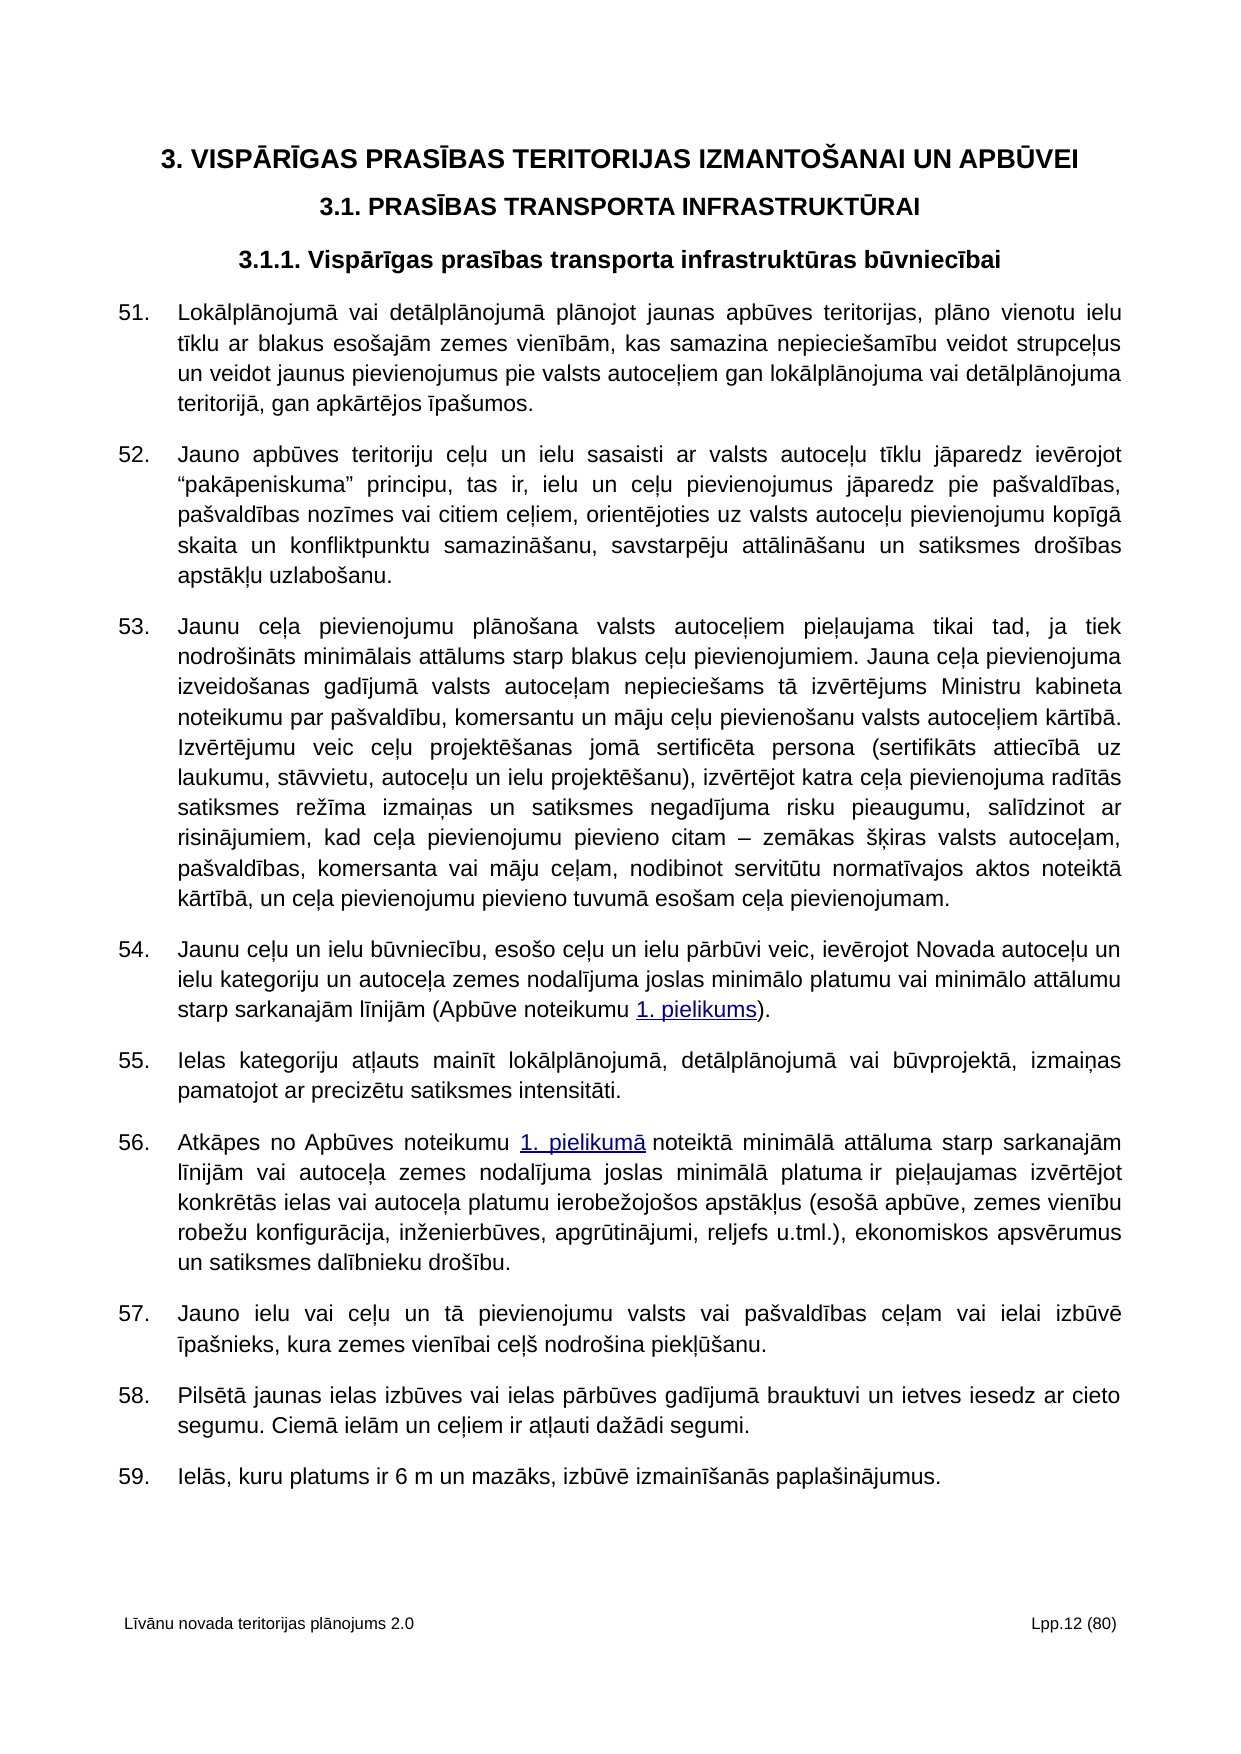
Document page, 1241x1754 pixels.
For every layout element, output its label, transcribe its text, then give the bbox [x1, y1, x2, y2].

text 59. Ielās, kuru platums ir 6 m un mazāks, izbūvē izmainīšanās paplašinājumus. [118, 1463, 1122, 1489]
subtitle 3.1.1. Vispārīgas prasības transporta infrastruktūras būvniecībai [118, 245, 1122, 274]
subtitle 3.1. Prasības transporta infrastruktūrai [118, 192, 1122, 220]
text 53. Jaunu ceļa pievienojumu plānošana valsts autoceļiem pieļaujama tikai tad, ja tiek nodrošināts minimālais attālums starp blakus ceļu pievienojumiem. Jauna ceļa pievienojuma izveidošanas gadījumā valsts autoceļam nepieciešams tā izvērtējums Ministru kabineta noteikumu par pašvaldību, komersantu un māju ceļu pievienošanu valsts autoceļiem kārtībā. Izvērtējumu veic ceļu projektēšanas jomā sertificēta persona (sertifikāts attiecībā uz laukumu, stāvvietu, autoceļu un ielu projektēšanu), izvērtējot katra ceļa pievienojuma radītās satiksmes režīma izmaiņas un satiksmes negadījuma risku pieaugumu, salīdzinot ar risinājumiem, kad ceļa pievienojumu pievieno citam – zemākas šķiras valsts autoceļam, pašvaldības, komersanta vai māju ceļam, nodibinot servitūtu normatīvajos aktos noteiktā kārtībā, un ceļa pievienojumu pievieno tuvumā esošam ceļa pievienojumam. [118, 613, 1122, 911]
text 57. Jauno ielu vai ceļu un tā pievienojumu valsts vai pašvaldības ceļam vai ielai izbūvē īpašnieks, kura zemes vienībai ceļš nodrošina piekļūšanu. [118, 1300, 1122, 1357]
text 54. Jaunu ceļu un ielu būvniecību, esošo ceļu un ielu pārbūvi veic, ievērojot Novada autoceļu un ielu kategoriju un autoceļa zemes nodalījuma joslas minimālo platumu vai minimālo attālumu starp sarkanajām līnijām (Apbūve noteikumu 1. pielikums). [118, 936, 1122, 1022]
subtitle 3. Vispārīgas prasības teritorijas izmantošanai un apbūvei [118, 143, 1122, 174]
text 52. Jauno apbūves teritoriju ceļu un ielu sasaisti ar valsts autoceļu tīklu jāparedz ievērojot “pakāpeniskuma” principu, tas ir, ielu un ceļu pievienojumus jāparedz pie pašvaldības, pašvaldības nozīmes vai citiem ceļiem, orientējoties uz valsts autoceļu pievienojumu kopīgā skaita un konfliktpunktu samazināšanu, savstarpēju attālināšanu un satiksmes drošības apstākļu uzlabošanu. [118, 441, 1122, 588]
text 58. Pilsētā jaunas ielas izbūves vai ielas pārbūves gadījumā brauktuvi un ietves iesedz ar cieto segumu. Ciemā ielām un ceļiem ir atļauti dažādi segumi. [118, 1382, 1122, 1438]
text 55. Ielas kategoriju atļauts mainīt lokālplānojumā, detālplānojumā vai būvprojektā, izmaiņas pamatojot ar precizētu satiksmes intensitāti. [118, 1047, 1122, 1104]
text 56. Atkāpes no Apbūves noteikumu 1. pielikumā noteiktā minimālā attāluma starp sarkanajām līnijām vai autoceļa zemes nodalījuma joslas minimālā platuma ir pieļaujamas izvērtējot konkrētās ielas vai autoceļa platumu ierobežojošos apstākļus (esošā apbūve, zemes vienību robežu konfigurācija, inženierbūves, apgrūtinājumi, reljefs u.tml.), ekonomiskos apsvērumus un satiksmes dalībnieku drošību. [118, 1128, 1122, 1276]
text 51. Lokālplānojumā vai detālplānojumā plānojot jaunas apbūves teritorijas, plāno vienotu ielu tīklu ar blakus esošajām zemes vienībām, kas samazina nepieciešamību veidot strupceļus un veidot jaunus pievienojumus pie valsts autoceļiem gan lokālplānojuma vai detālplānojuma teritorijā, gan apkārtējos īpašumos. [118, 299, 1122, 416]
